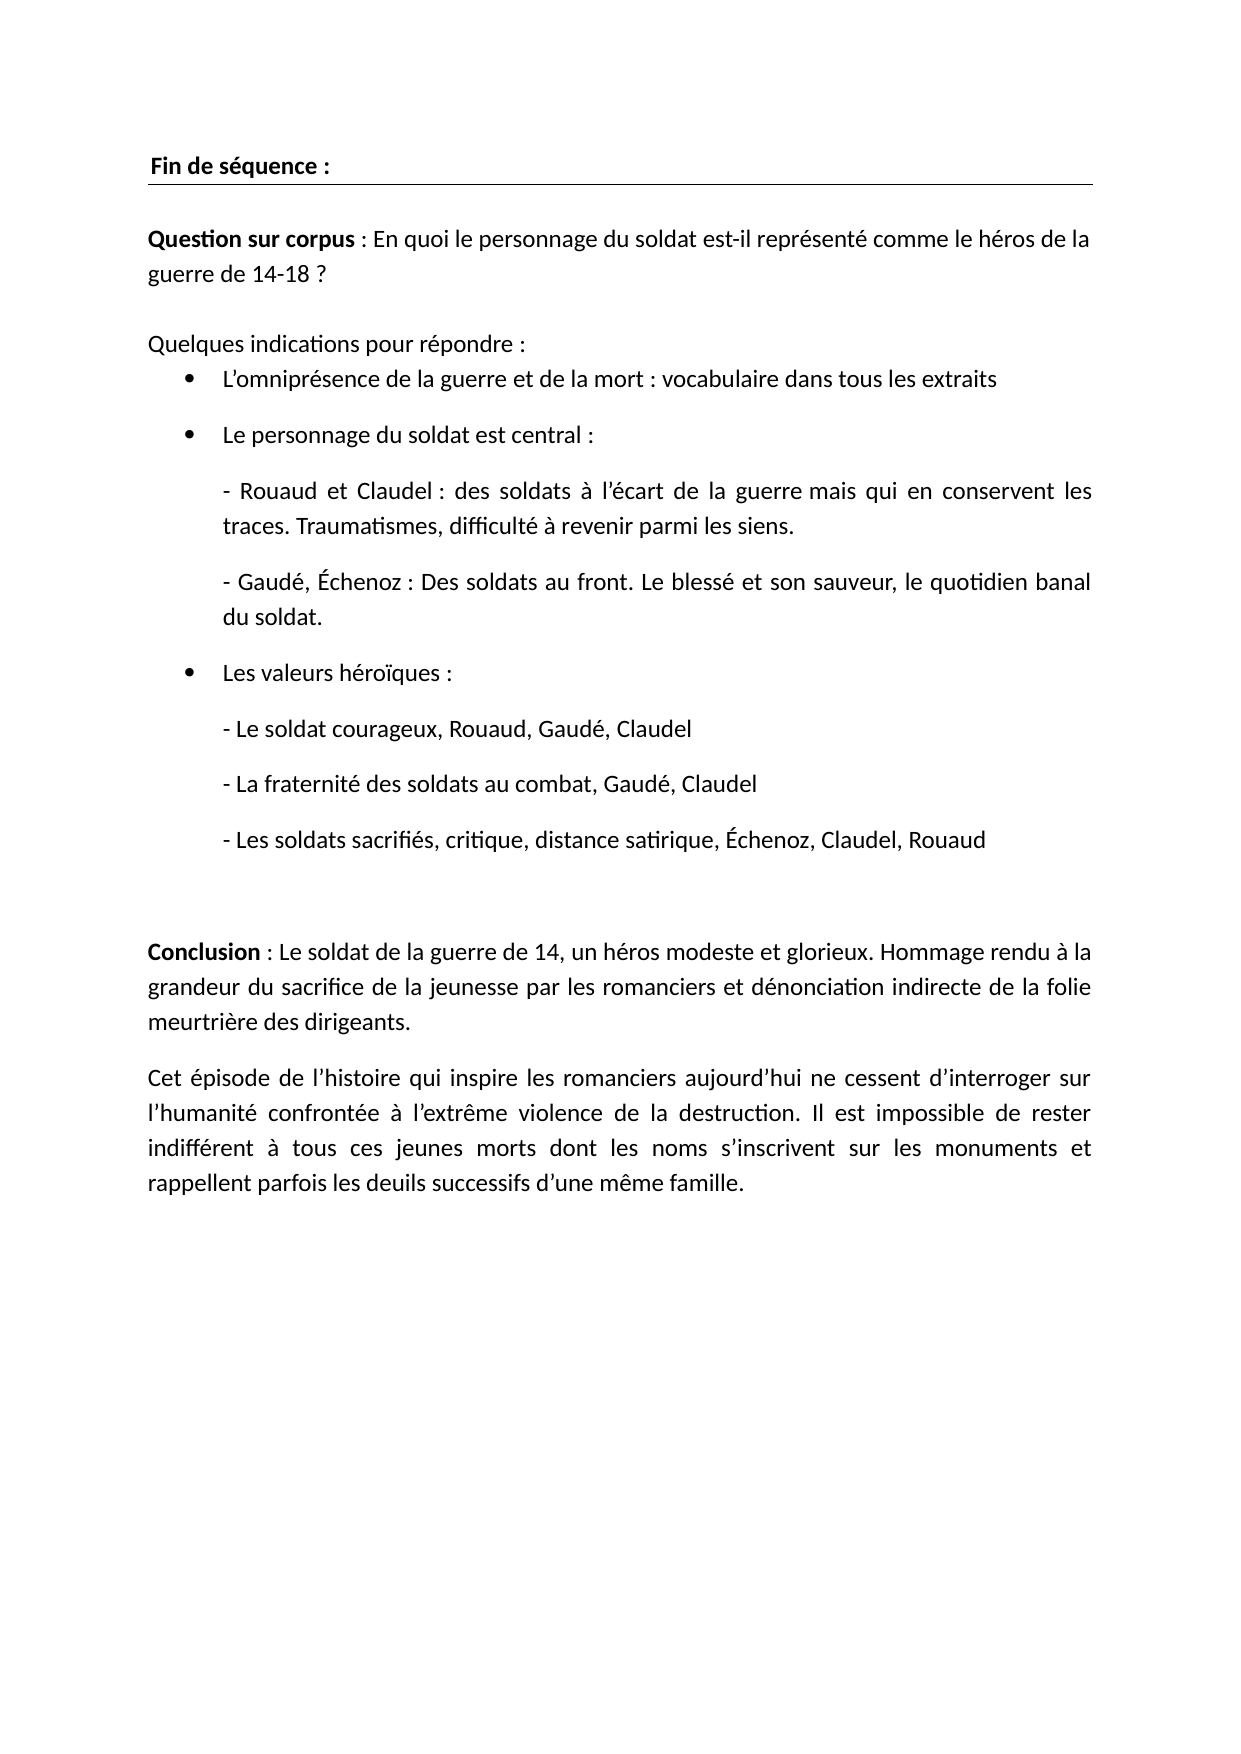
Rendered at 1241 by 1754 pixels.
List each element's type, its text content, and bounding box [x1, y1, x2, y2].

list - Les soldats sacrifiés, critique, distance satirique, Échenoz, Claudel, Rouaud [223, 824, 1093, 855]
text Conclusion : Le soldat de la guerre de 14, un héros modeste et glorieux. Hommage rendu à la grandeur du sacrifice de la jeunesse par les romanciers et dénonciation indirecte de la folie meurtrière des dirigeants. [148, 936, 1093, 1037]
list L’omniprésence de la guerre et de la mort : vocabulaire dans tous les extraits [185, 363, 1093, 394]
list - Rouaud et Claudel : des soldats à l’écart de la guerre mais qui en conservent les traces. Traumatismes, difficulté à revenir parmi les siens. [223, 475, 1093, 541]
text Quelques indications pour répondre : [148, 328, 1093, 359]
list - Gaudé, Échenoz : Des soldats au front. Le blessé et son sauveur, le quotidien banal du soldat. [223, 566, 1093, 632]
list - Le soldat courageux, Rouaud, Gaudé, Claudel [223, 713, 1093, 743]
text Cet épisode de l’histoire qui inspire les romanciers aujourd’hui ne cessent d’interroger sur l’humanité confrontée à l’extrême violence de la destruction. Il est impossible de rester indifférent à tous ces jeunes morts dont les noms s’inscrivent sur les monuments et rappellent parfois les deuils successifs d’une même famille. [148, 1062, 1093, 1197]
list - La fraternité des soldats au combat, Gaudé, Claudel [223, 768, 1093, 799]
list Les valeurs héroïques : [185, 657, 1093, 687]
text Fin de séquence : [148, 148, 1093, 184]
text Question sur corpus : En quoi le personnage du soldat est-il représenté comme le héros de la guerre de 14-18 ? [148, 223, 1093, 289]
list Le personnage du soldat est central : [185, 419, 1093, 450]
